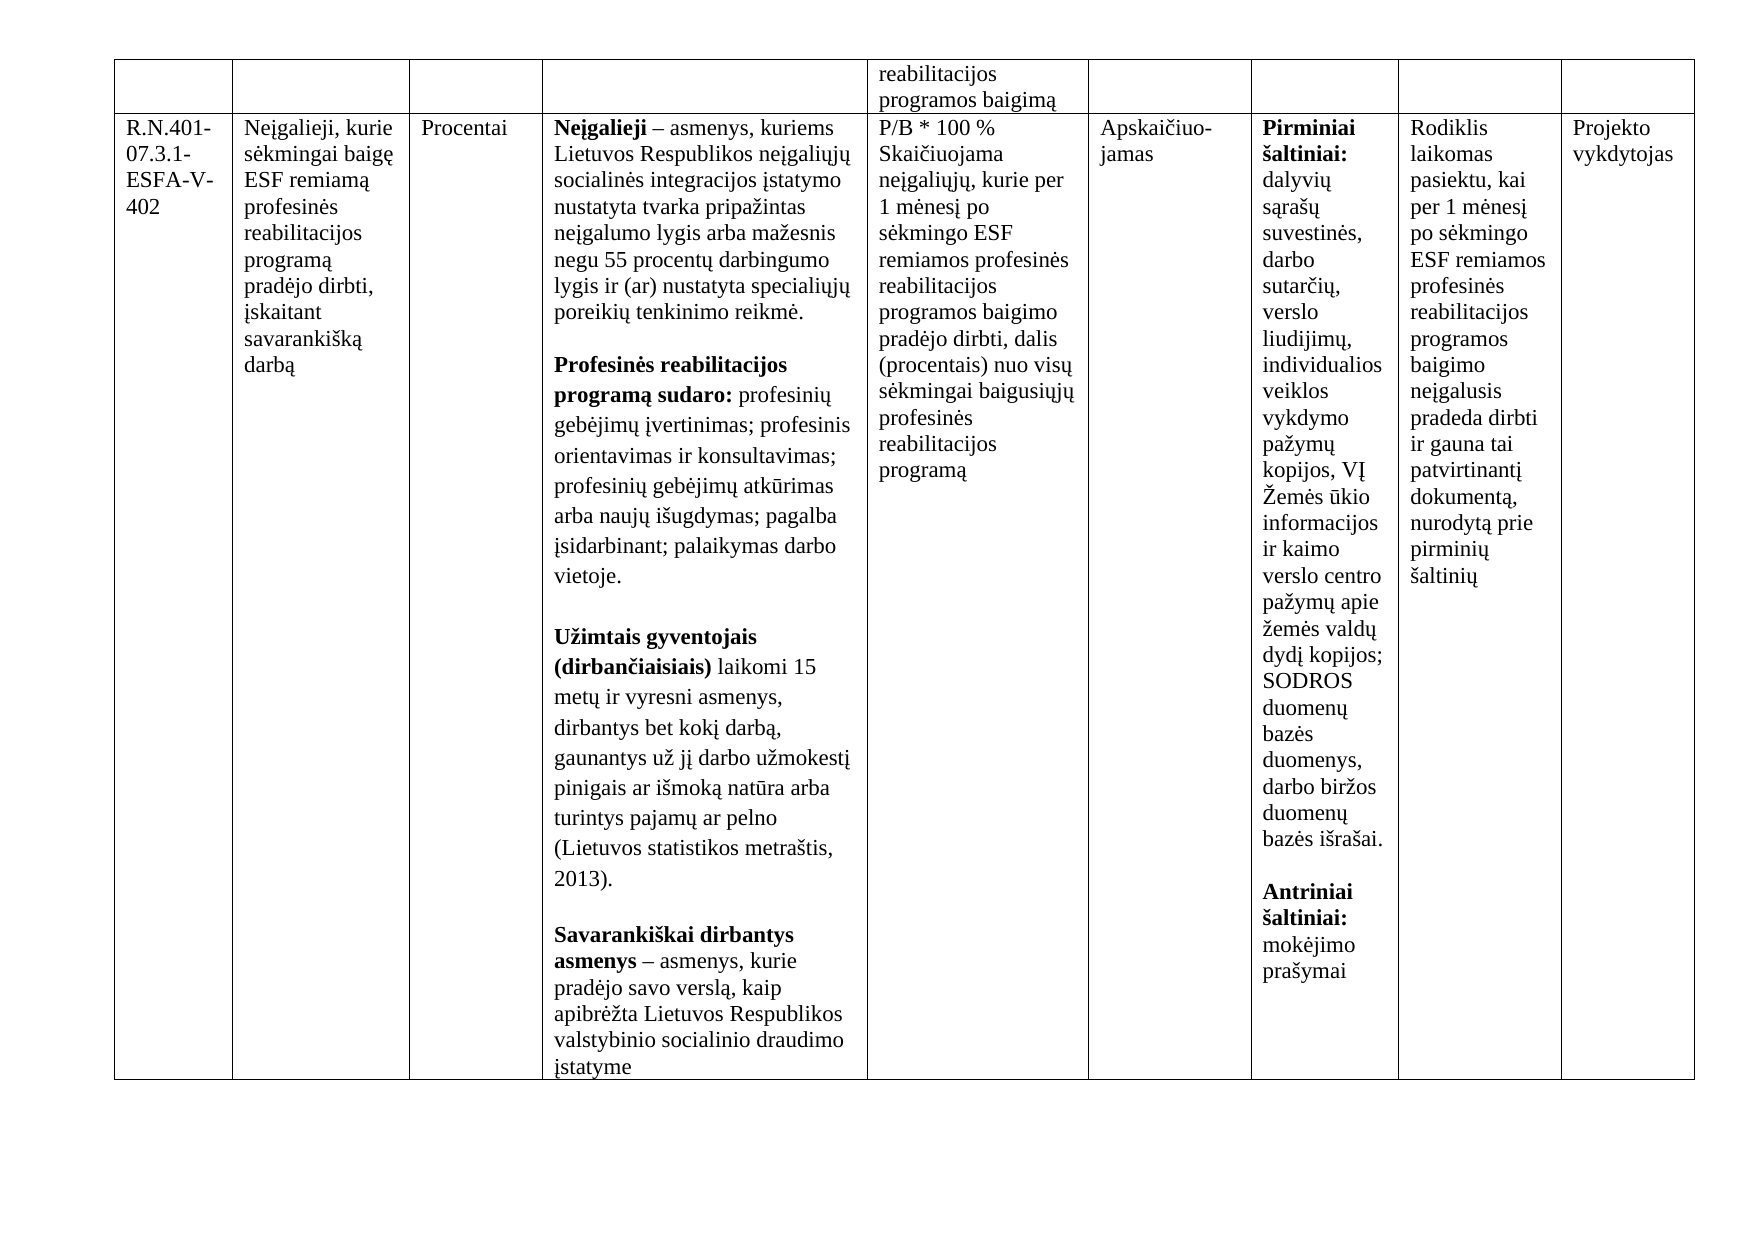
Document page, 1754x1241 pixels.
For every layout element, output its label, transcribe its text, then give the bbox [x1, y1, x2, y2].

table_cell [115, 60, 232, 113]
table_cell P/B * 100 % Skaičiuojama neįgaliųjų, kurie per 1 mėnesį po sėkmingo ESF remiamos profesinės reabilitacijos programos baigimo pradėjo dirbti, dalis (procentais) nuo visų sėkmingai baigusiųjų profesinės reabilitacijos programą [868, 114, 1088, 1079]
table_cell Neįgalieji, kurie sėkmingai baigę ESF remiamą profesinės reabilitacijos programą pradėjo dirbti, įskaitant savarankišką darbą [233, 114, 409, 1079]
table_cell [543, 60, 867, 113]
table_cell [1399, 60, 1561, 113]
table_cell [1089, 60, 1251, 113]
table_cell Procentai [410, 114, 542, 1079]
table_cell R.N.401-07.3.1-ESFA-V-402 [115, 114, 232, 1079]
table_cell [233, 60, 409, 113]
table_cell Projekto vykdytojas [1562, 114, 1694, 1079]
table_cell [1562, 60, 1694, 113]
table_cell Neįgalieji – asmenys, kuriems Lietuvos Respublikos neįgaliųjų socialinės integracijos įstatymo nustatyta tvarka pripažintas neįgalumo lygis arba mažesnis negu 55 procentų darbingumo lygis ir (ar) nustatyta specialiųjų poreikių tenkinimo reikmė. Profesinės reabilitacijos programą sudaro: profesinių gebėjimų įvertinimas; profesinis orientavimas ir konsultavimas; profesinių gebėjimų atkūrimas arba naujų išugdymas; pagalba įsidarbinant; palaikymas darbo vietoje. Užimtais gyventojais (dirbančiaisiais) laikomi 15 metų ir vyresni asmenys, dirbantys bet kokį darbą, gaunantys už jį darbo užmokestį pinigais ar išmoką natūra arba turintys pajamų ar pelno (Lietuvos statistikos metraštis, 2013). Savarankiškai dirbantys asmenys – asmenys, kurie pradėjo savo verslą, kaip apibrėžta Lietuvos Respublikos valstybinio socialinio draudimo įstatyme [543, 114, 867, 1079]
table_cell reabilitacijos programos baigimą [868, 60, 1088, 113]
table_cell Apskaičiuo-jamas [1089, 114, 1251, 1079]
table_cell [410, 60, 542, 113]
table_cell Pirminiai šaltiniai: dalyvių sąrašų suvestinės, darbo sutarčių, verslo liudijimų, individualios veiklos vykdymo pažymų kopijos, VĮ Žemės ūkio informacijos ir kaimo verslo centro pažymų apie žemės valdų dydį kopijos; SODROS duomenų bazės duomenys, darbo biržos duomenų bazės išrašai. Antriniai šaltiniai: mokėjimo prašymai [1252, 114, 1398, 1079]
table_cell Rodiklis laikomas pasiektu, kai per 1 mėnesį po sėkmingo ESF remiamos profesinės reabilitacijos programos baigimo neįgalusis pradeda dirbti ir gauna tai patvirtinantį dokumentą, nurodytą prie pirminių šaltinių [1399, 114, 1561, 1079]
table_cell [1252, 60, 1398, 113]
